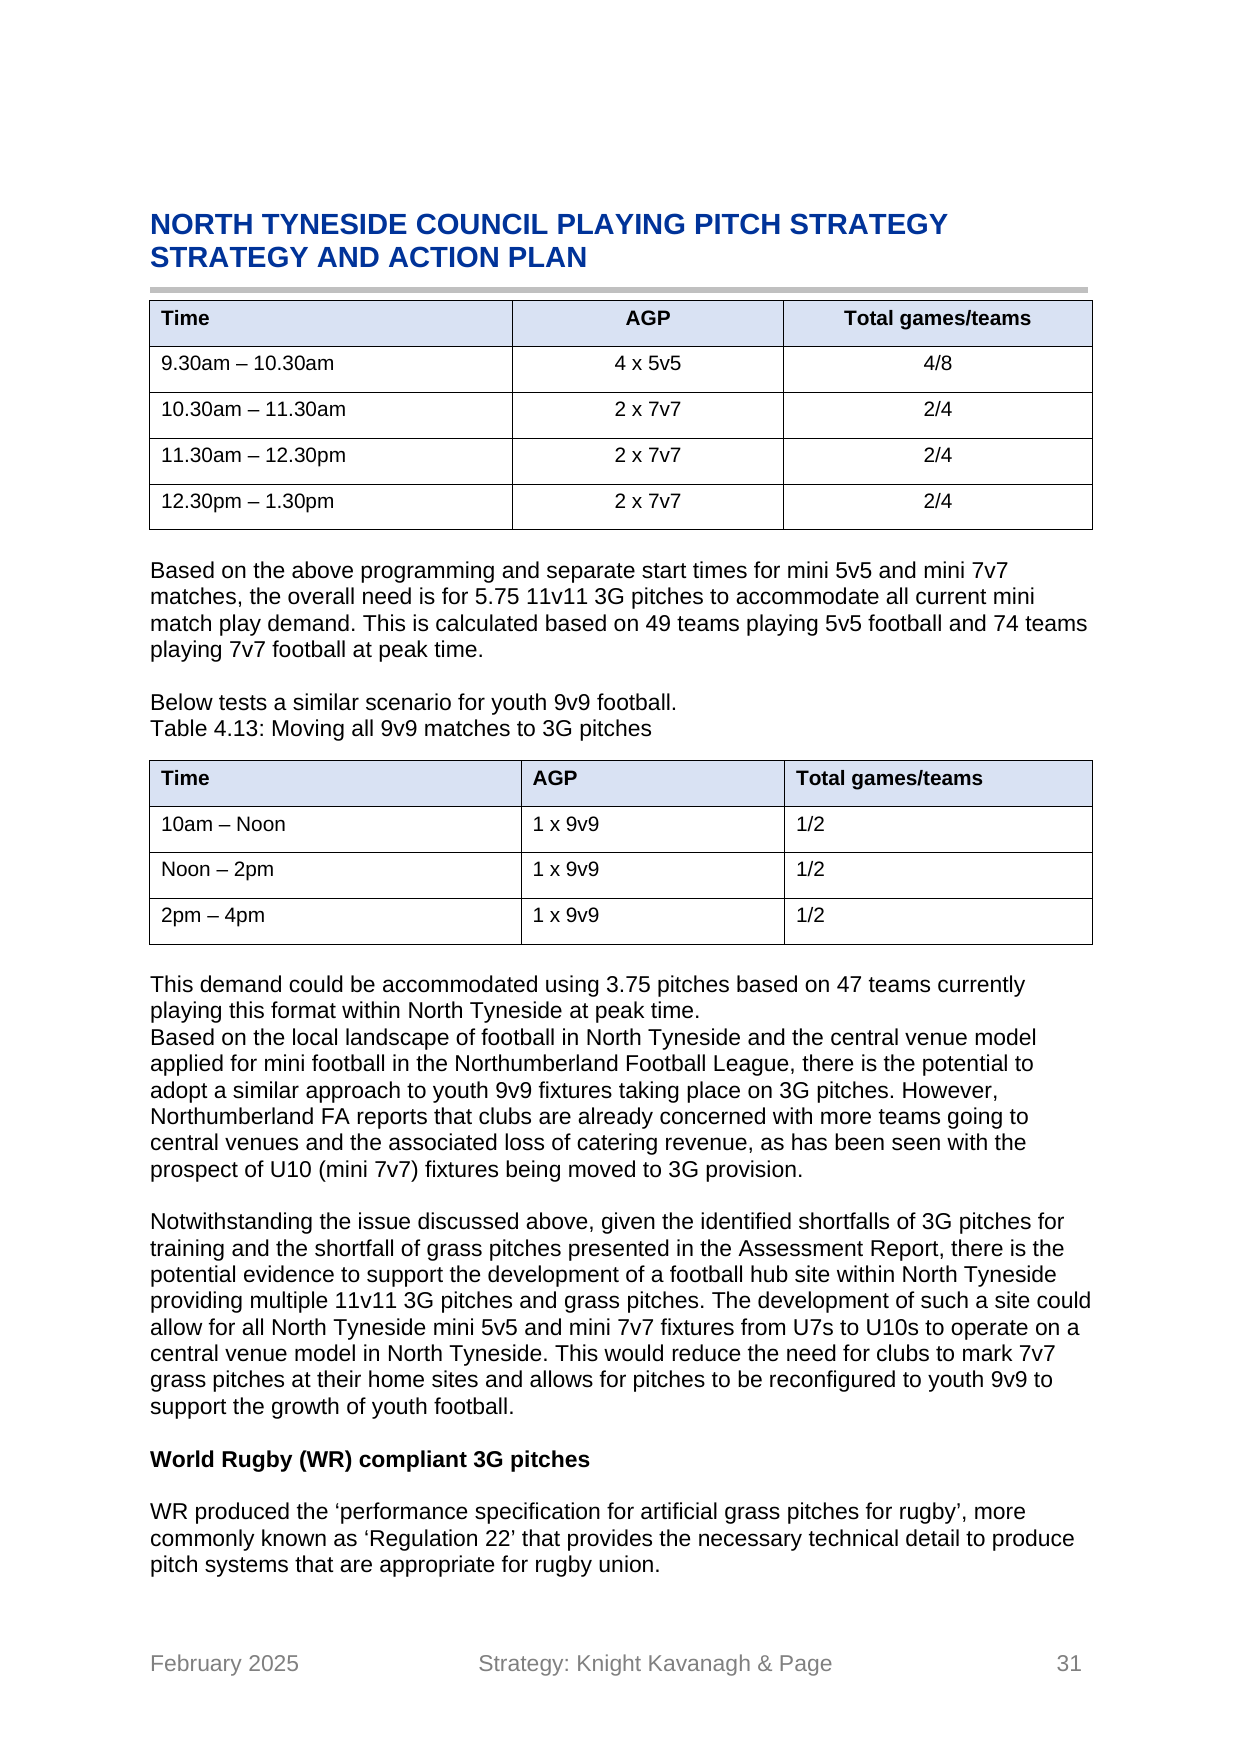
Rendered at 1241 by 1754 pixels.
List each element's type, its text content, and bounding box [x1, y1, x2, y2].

table_cell 1/2 [785, 807, 1092, 852]
table_header AGP [522, 761, 784, 806]
list This demand could be accommodated using 3.75 pitches based on 47 teams currently playing this format within North Tyneside at peak time. [150, 971, 1093, 1024]
list Notwithstanding the issue discussed above, given the identified shortfalls of 3G pitches for training and the shortfall of grass pitches presented in the Assessment Report, there is the potential evidence to support the development of a football hub site within North Tyneside providing multiple 11v11 3G pitches and grass pitches. The development of such a site could allow for all North Tyneside mini 5v5 and mini 7v7 fixtures from U7s to U10s to operate on a central venue model in North Tyneside. This would reduce the need for clubs to mark 7v7 grass pitches at their home sites and allows for pitches to be reconfigured to youth 9v9 to support the growth of youth football. [150, 1208, 1093, 1419]
table_cell 9.30am – 10.30am [150, 347, 512, 392]
text WR produced the ‘performance specification for artificial grass pitches for rugby’, more commonly known as ‘Regulation 22’ that provides the necessary technical detail to produce pitch systems that are appropriate for rugby union. [150, 1498, 1093, 1577]
table_cell 2/4 [784, 439, 1092, 483]
table_cell 4/8 [784, 347, 1092, 392]
table_cell 1 x 9v9 [522, 807, 784, 852]
table_cell 2 x 7v7 [513, 393, 783, 438]
table_cell 11.30am – 12.30pm [150, 439, 512, 483]
table_cell 1/2 [785, 853, 1092, 898]
table_cell 1/2 [785, 899, 1092, 944]
table_header Total games/teams [784, 301, 1092, 346]
list Based on the above programming and separate start times for mini 5v5 and mini 7v7 matches, the overall need is for 5.75 11v11 3G pitches to accommodate all current mini match play demand. This is calculated based on 49 teams playing 5v5 football and 74 teams playing 7v7 football at peak time. [150, 557, 1093, 662]
list World Rugby (WR) compliant 3G pitches [150, 1446, 1093, 1472]
table_header AGP [513, 301, 783, 346]
table_cell 2 x 7v7 [513, 439, 783, 483]
table_cell 2/4 [784, 393, 1092, 438]
list Based on the local landscape of football in North Tyneside and the central venue model applied for mini football in the Northumberland Football League, there is the potential to adopt a similar approach to youth 9v9 fixtures taking place on 3G pitches. However, Northumberland FA reports that clubs are already concerned with more teams going to central venues and the associated loss of catering revenue, as has been seen with the prospect of U10 (mini 7v7) fixtures being moved to 3G provision. [150, 1024, 1093, 1182]
table_header Total games/teams [785, 761, 1092, 806]
table_header Time [150, 301, 512, 346]
table_cell Noon – 2pm [150, 853, 521, 898]
table_cell 2 x 7v7 [513, 485, 783, 529]
list Below tests a similar scenario for youth 9v9 football. [150, 688, 1093, 715]
table_cell 1 x 9v9 [522, 853, 784, 898]
table_cell 10am – Noon [150, 807, 521, 852]
table_cell 12.30pm – 1.30pm [150, 485, 512, 529]
table_cell 1 x 9v9 [522, 899, 784, 944]
table_cell 2/4 [784, 485, 1092, 529]
table_cell 4 x 5v5 [513, 347, 783, 392]
table_cell 10.30am – 11.30am [150, 393, 512, 438]
table_cell 2pm – 4pm [150, 899, 521, 944]
table_header Time [150, 761, 521, 806]
text Table 4.13: Moving all 9v9 matches to 3G pitches [150, 715, 1083, 741]
